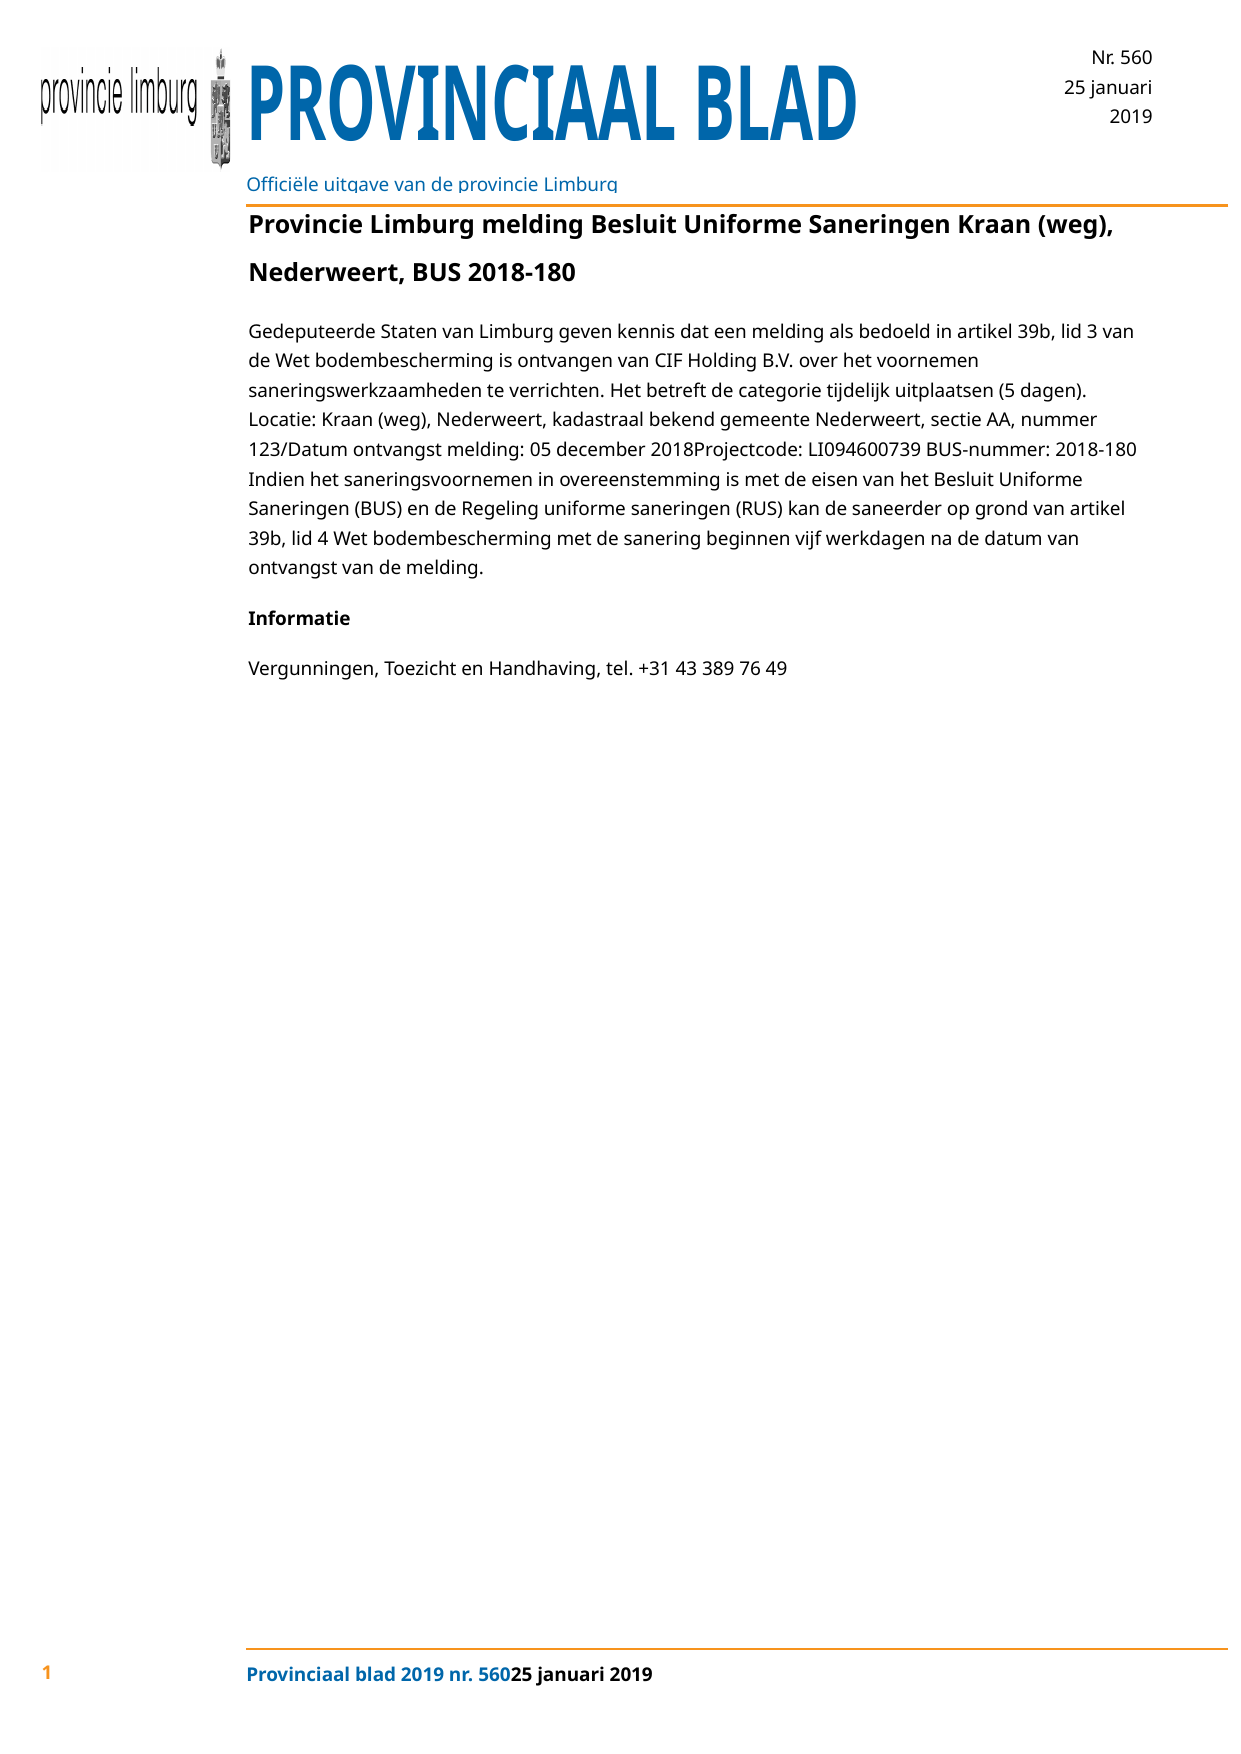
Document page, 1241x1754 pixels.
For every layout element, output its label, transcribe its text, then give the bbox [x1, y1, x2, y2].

text Vergunningen, Toezicht en Handhaving, tel. +31 43 389 76 49 [248, 655, 1152, 681]
text Informatie [248, 605, 1152, 631]
text Gedeputeerde Staten van Limburg geven kennis dat een melding als bedoeld in artikel 39b, lid 3 van de Wet bodembescherming is ontvangen van CIF Holding B.V. over het voornemen saneringswerkzaamheden te verrichten. Het betreft de categorie tijdelijk uitplaatsen (5 dagen). Locatie: Kraan (weg), Nederweert, kadastraal bekend gemeente Nederweert, sectie AA, nummer 123/Datum ontvangst melding: 05 december 2018Projectcode: LI094600739 BUS-nummer: 2018-180 Indien het saneringsvoornemen in overeenstemming is met de eisen van het Besluit Uniforme Saneringen (BUS) en de Regeling uniforme saneringen (RUS) kan de saneerder op grond van artikel 39b, lid 4 Wet bodembescherming met de sanering beginnen vijf werkdagen na de datum van ontvangst van de melding. [248, 318, 1152, 580]
picture [41, 47, 231, 172]
text Provincie Limburg melding Besluit Uniforme Saneringen Kraan (weg), Nederweert, BUS 2018-180 [248, 207, 1152, 288]
